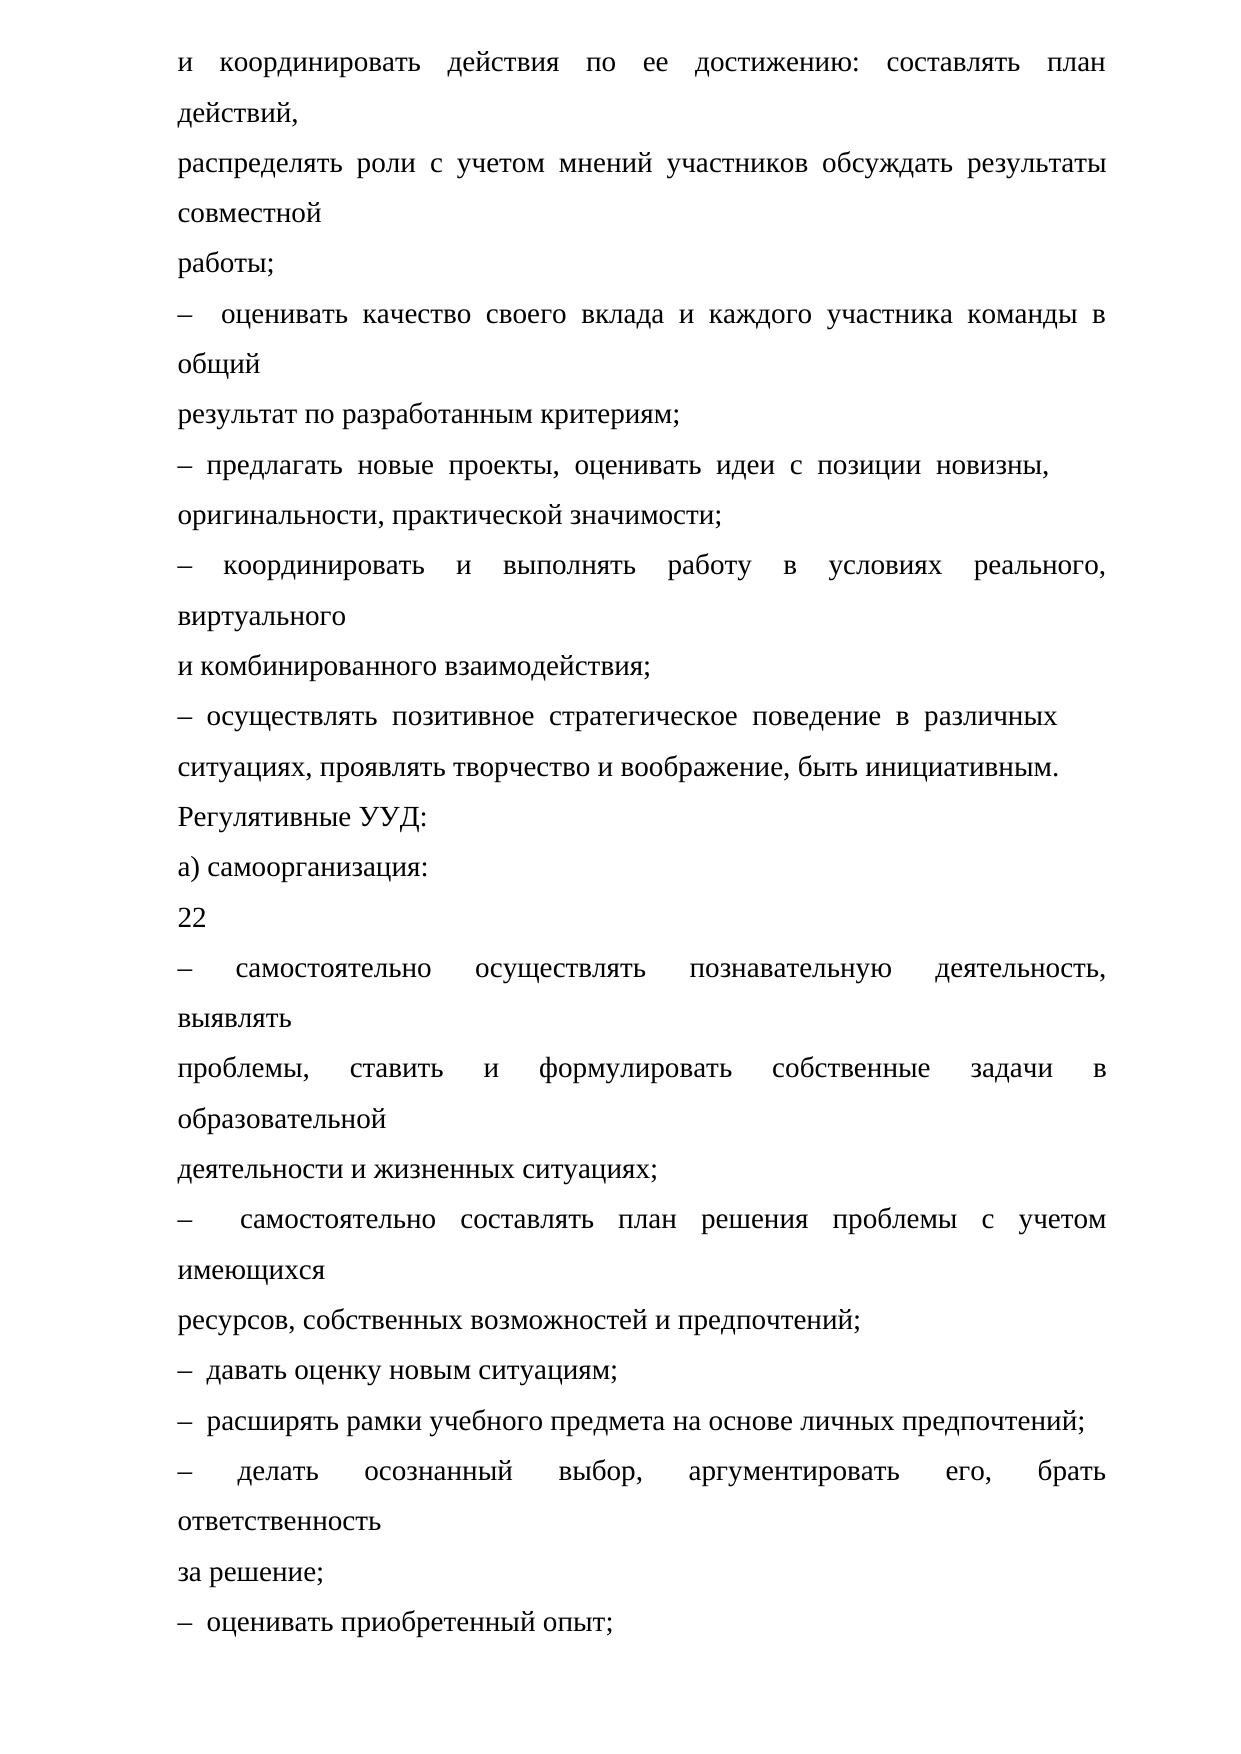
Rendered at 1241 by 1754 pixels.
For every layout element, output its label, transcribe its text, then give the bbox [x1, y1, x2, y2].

text ‒ координировать и выполнять работу в условиях реального, виртуального [177, 547, 1107, 631]
text ‒ предлагать новые проекты, оценивать идеи с позиции новизны, [177, 447, 1107, 480]
text ‒ оценивать качество своего вклада и каждого участника команды в общий [177, 296, 1107, 380]
text и комбинированного взаимодействия; [177, 648, 1107, 682]
text результат по разработанным критериям; [177, 397, 1107, 430]
text а) самоорганизация: [177, 849, 1107, 883]
text работы; [177, 246, 1107, 279]
text и координировать действия по ее достижению: составлять план действий, [177, 44, 1107, 128]
text ресурсов, собственных возможностей и предпочтений; [177, 1302, 1107, 1336]
text ‒ осуществлять позитивное стратегическое поведение в различных [177, 698, 1107, 732]
text ситуациях, проявлять творчество и воображение, быть инициативным. [177, 749, 1107, 782]
text деятельности и жизненных ситуациях; [177, 1151, 1107, 1185]
text ‒ самостоятельно составлять план решения проблемы с учетом имеющихся [177, 1202, 1107, 1285]
text ‒ оценивать приобретенный опыт; [177, 1604, 1107, 1638]
text оригинальности, практической значимости; [177, 497, 1107, 531]
text проблемы, ставить и формулировать собственные задачи в образовательной [177, 1051, 1107, 1134]
text ‒ давать оценку новым ситуациям; [177, 1352, 1107, 1386]
text ‒ самостоятельно осуществлять познавательную деятельность, выявлять [177, 950, 1107, 1034]
text распределять роли с учетом мнений участников обсуждать результаты совместной [177, 145, 1107, 229]
text ‒ делать осознанный выбор, аргументировать его, брать ответственность [177, 1453, 1107, 1537]
text ‒ расширять рамки учебного предмета на основе личных предпочтений; [177, 1403, 1107, 1436]
text 22 [177, 900, 1107, 933]
text Регулятивные УУД: [177, 799, 1107, 833]
text за решение; [177, 1554, 1107, 1587]
